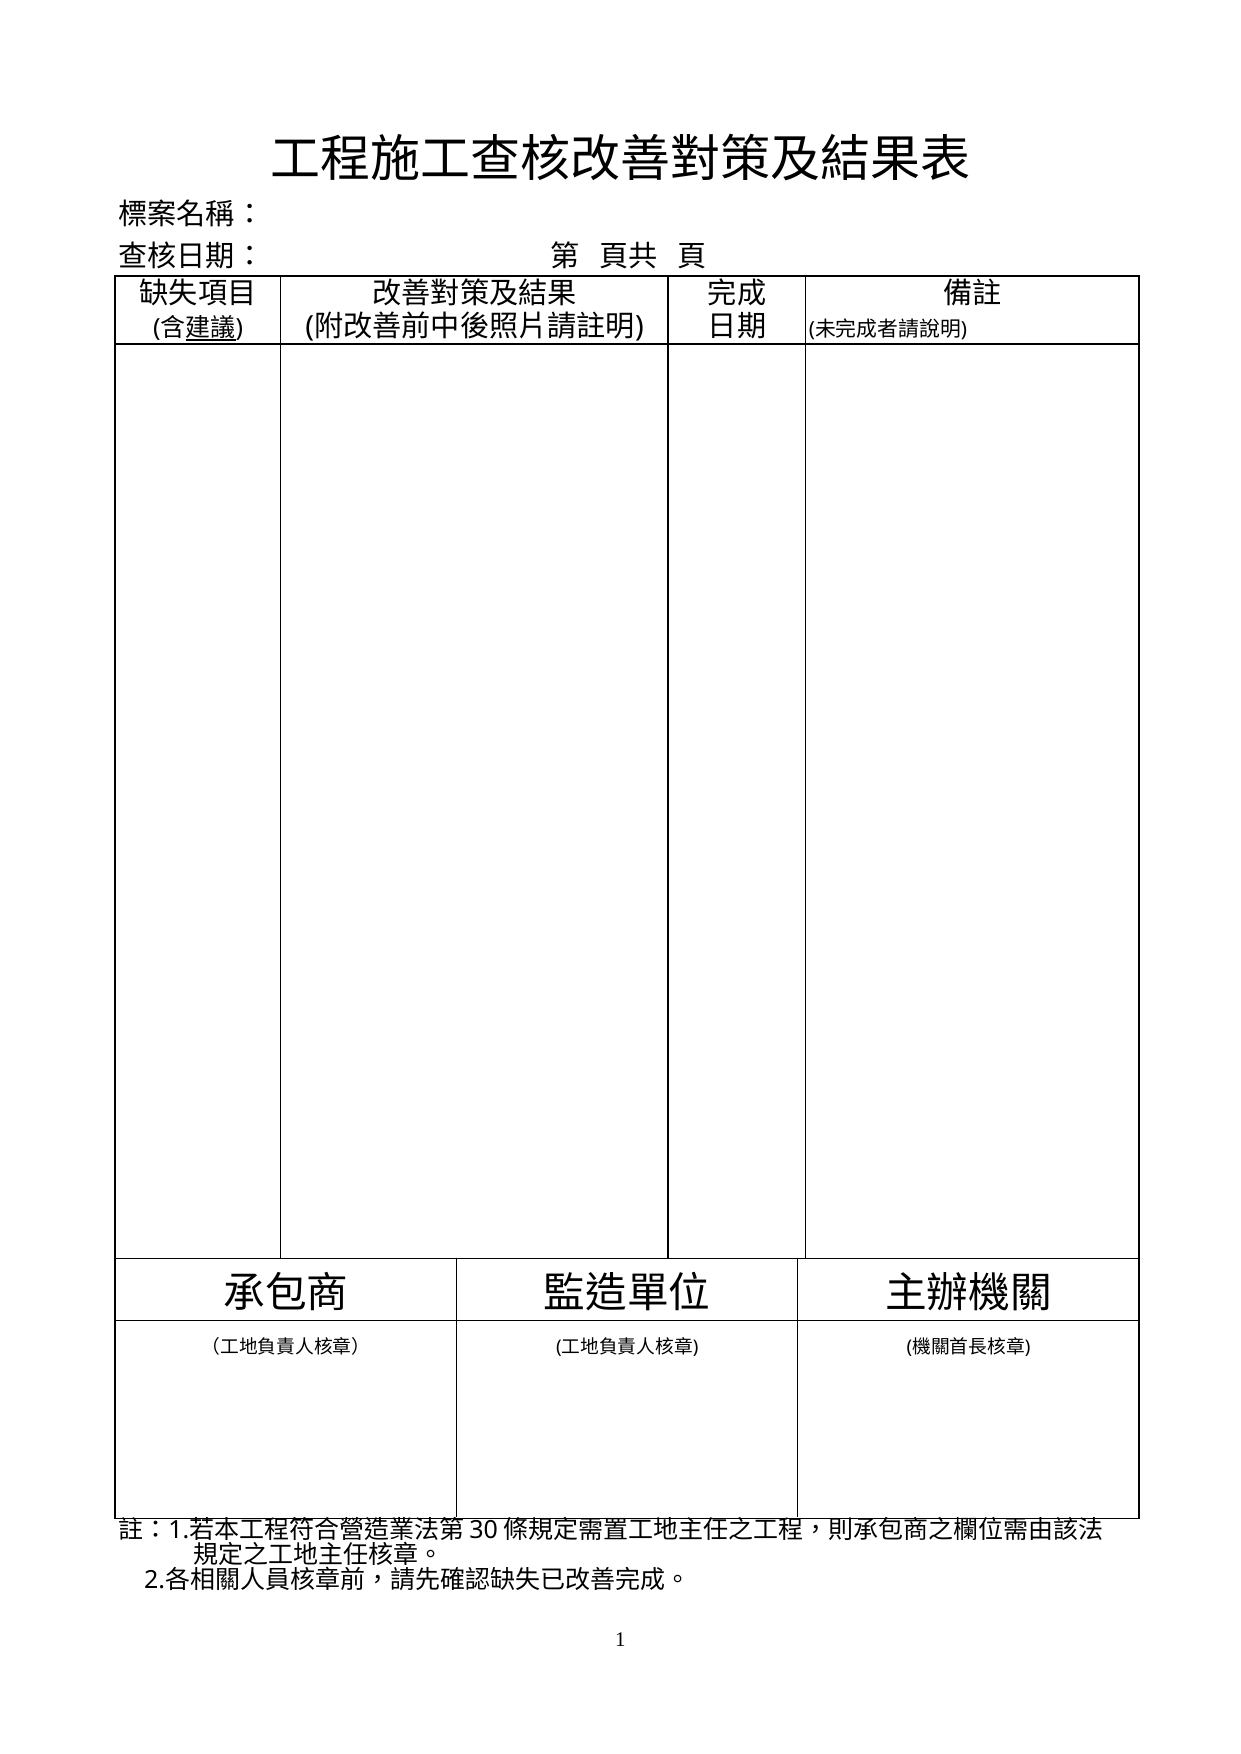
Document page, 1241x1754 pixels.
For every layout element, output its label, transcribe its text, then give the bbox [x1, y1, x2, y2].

table_cell 主辦機關 [798, 1259, 1138, 1319]
table_cell (機關首長核章) [798, 1321, 1138, 1517]
table_cell (工地負責人核章) [457, 1321, 797, 1517]
table_header 完成 日期 [669, 277, 805, 343]
text 2.各相關人員核章前，請先確認缺失已改善完成。 [118, 1569, 1122, 1594]
table_cell [669, 345, 805, 1258]
table_cell 監造單位 [457, 1259, 797, 1319]
table_cell [281, 345, 667, 1258]
table_cell [116, 345, 280, 1258]
table_cell （工地負責人核章） [116, 1321, 456, 1517]
table_header 缺失項目 (含建議) [116, 277, 280, 343]
table_header 備註 (未完成者請說明) [806, 277, 1138, 343]
text 工程施工查核改善對策及結果表 [118, 118, 1122, 191]
table_header 改善對策及結果 (附改善前中後照片請註明) [281, 277, 667, 343]
text 註：1.若本工程符合營造業法第30條規定需置工地主任之工程，則承包商之欄位需由該法規定之工地主任核章。 [118, 1519, 1122, 1569]
text 標案名稱： [118, 191, 1122, 233]
table_cell [806, 345, 1138, 1258]
table_cell 承包商 [116, 1259, 456, 1319]
text 查核日期： 第 頁共 頁 [118, 233, 1122, 275]
